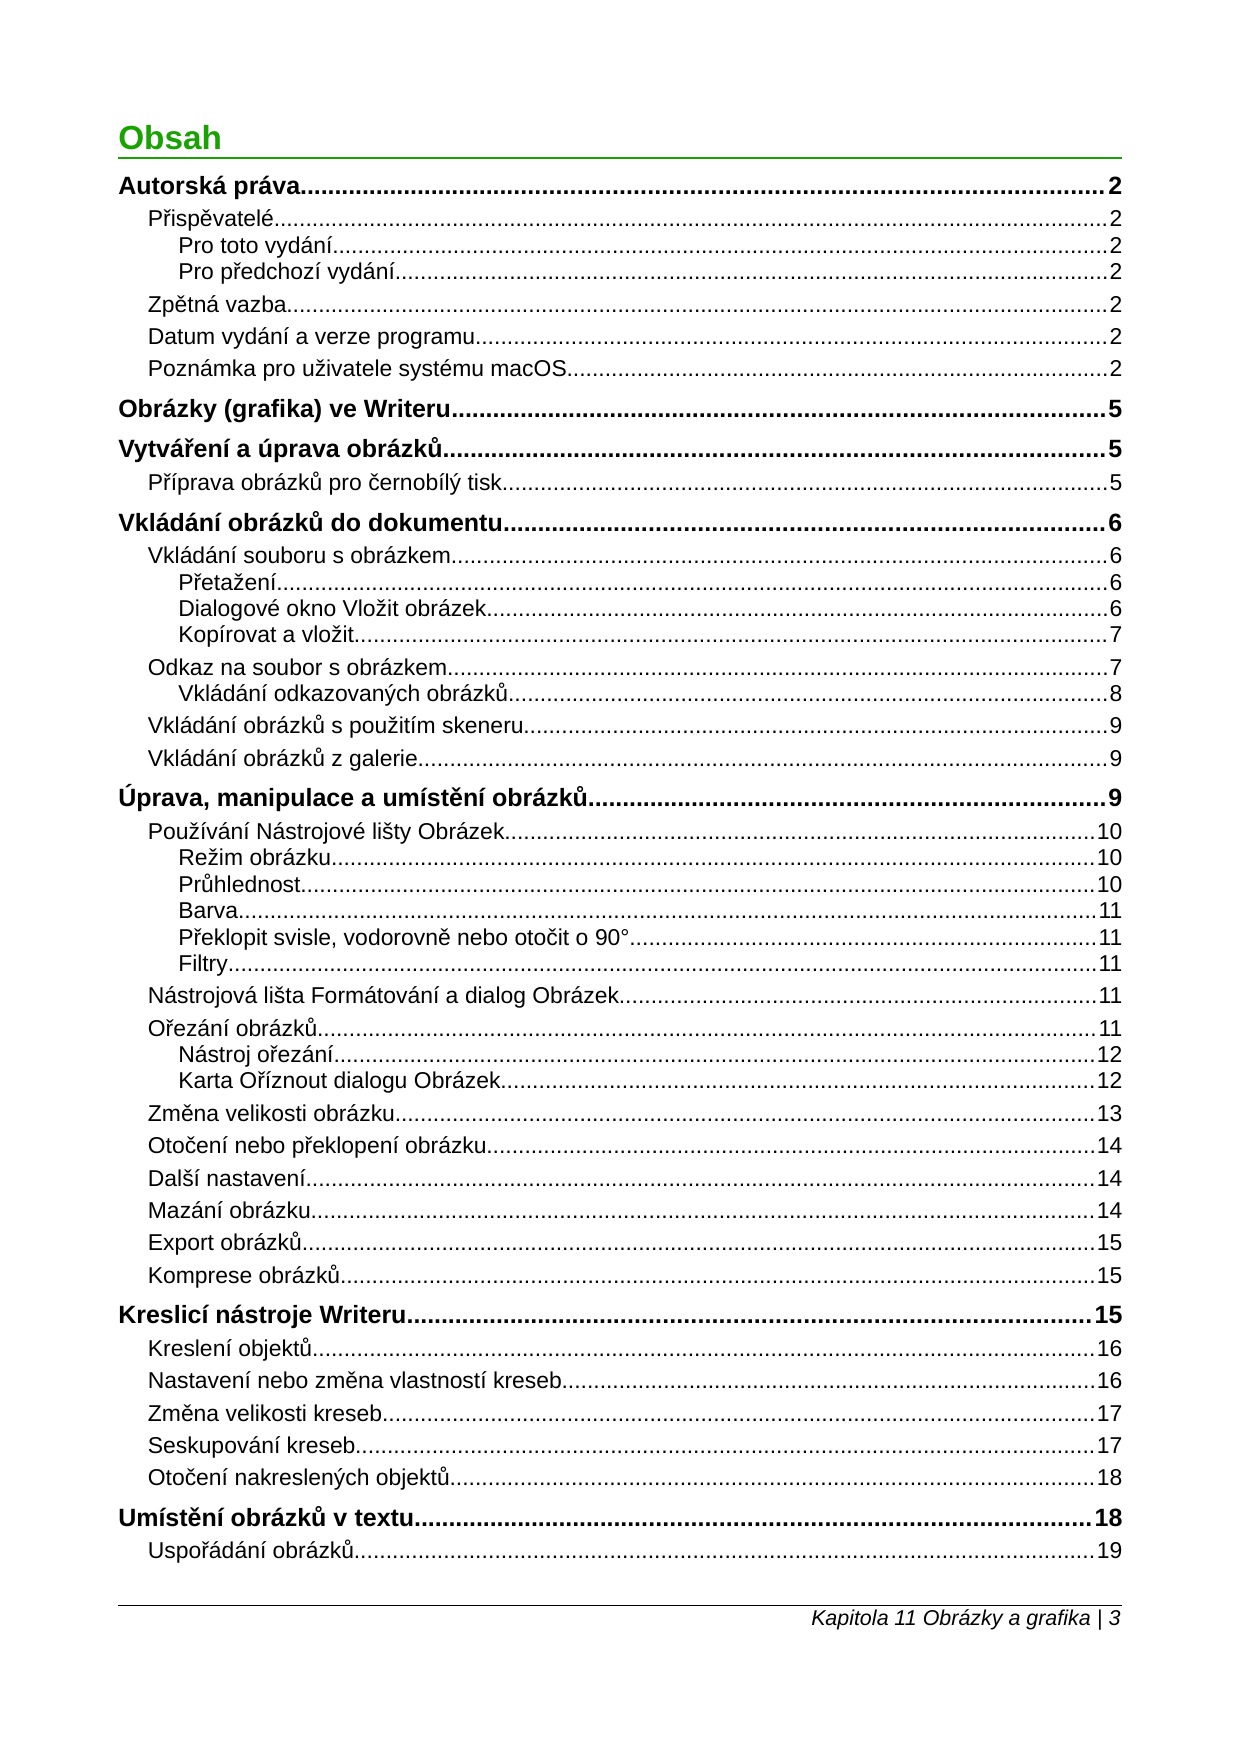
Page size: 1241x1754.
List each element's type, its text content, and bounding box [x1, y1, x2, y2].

text Překlopit svisle, vodorovně nebo otočit o 90° 11 [178, 923, 1122, 950]
text Filtry 11 [178, 950, 1122, 976]
text Kreslicí nástroje Writeru 15 [118, 1300, 1122, 1329]
text Karta Oříznout dialogu Obrázek 12 [178, 1067, 1122, 1094]
text Seskupování kreseb 17 [148, 1432, 1122, 1458]
text Uspořádání obrázků 19 [148, 1537, 1122, 1564]
text Režim obrázku 10 [178, 844, 1122, 871]
text Přispěvatelé 2 [148, 205, 1122, 232]
text Změna velikosti kreseb 17 [148, 1399, 1122, 1426]
text Přetažení 6 [178, 569, 1122, 595]
text Export obrázků 15 [148, 1229, 1122, 1256]
text Pro toto vydání 2 [178, 232, 1122, 258]
text Vkládání obrázků s použitím skeneru 9 [148, 712, 1122, 739]
text Další nastavení 14 [148, 1164, 1122, 1191]
text Komprese obrázků 15 [148, 1262, 1122, 1288]
text Dialogové okno Vložit obrázek 6 [178, 595, 1122, 621]
text Barva 11 [178, 897, 1122, 923]
text Vkládání souboru s obrázkem 6 [148, 542, 1122, 569]
text Datum vydání a verze programu 2 [148, 323, 1122, 349]
text Odkaz na soubor s obrázkem 7 [148, 654, 1122, 680]
text Používání Nástrojové lišty Obrázek 10 [148, 818, 1122, 844]
text Vkládání obrázků do dokumentu 6 [118, 507, 1122, 536]
text Obrázky (grafika) ve Writeru 5 [118, 394, 1122, 422]
text Mazání obrázku 14 [148, 1197, 1122, 1223]
text Vkládání odkazovaných obrázků 8 [178, 680, 1122, 706]
text Poznámka pro uživatele systému macOS 2 [148, 355, 1122, 382]
text Nástroj ořezání 12 [178, 1041, 1122, 1067]
text Umístění obrázků v textu 18 [118, 1503, 1122, 1531]
text Nástrojová lišta Formátování a dialog Obrázek 11 [148, 982, 1122, 1008]
text Kopírovat a vložit 7 [178, 621, 1122, 648]
text Příprava obrázků pro černobílý tisk 5 [148, 469, 1122, 496]
text Nastavení nebo změna vlastností kreseb 16 [148, 1367, 1122, 1393]
text Kreslení objektů 16 [148, 1335, 1122, 1361]
text Změna velikosti obrázku 13 [148, 1100, 1122, 1126]
text Průhlednost 10 [178, 871, 1122, 897]
text Zpětná vazba 2 [148, 291, 1122, 317]
text Vkládání obrázků z galerie 9 [148, 745, 1122, 771]
text Otočení nebo překlopení obrázku 14 [148, 1132, 1122, 1158]
text Vytváření a úprava obrázků 5 [118, 434, 1122, 463]
text Úprava, manipulace a umístění obrázků 9 [118, 783, 1122, 812]
subtitle Obsah [118, 118, 1122, 157]
text Pro předchozí vydání 2 [178, 258, 1122, 284]
text Otočení nakreslených objektů 18 [148, 1464, 1122, 1491]
text Autorská práva 2 [118, 171, 1122, 199]
text Ořezání obrázků 11 [148, 1014, 1122, 1041]
